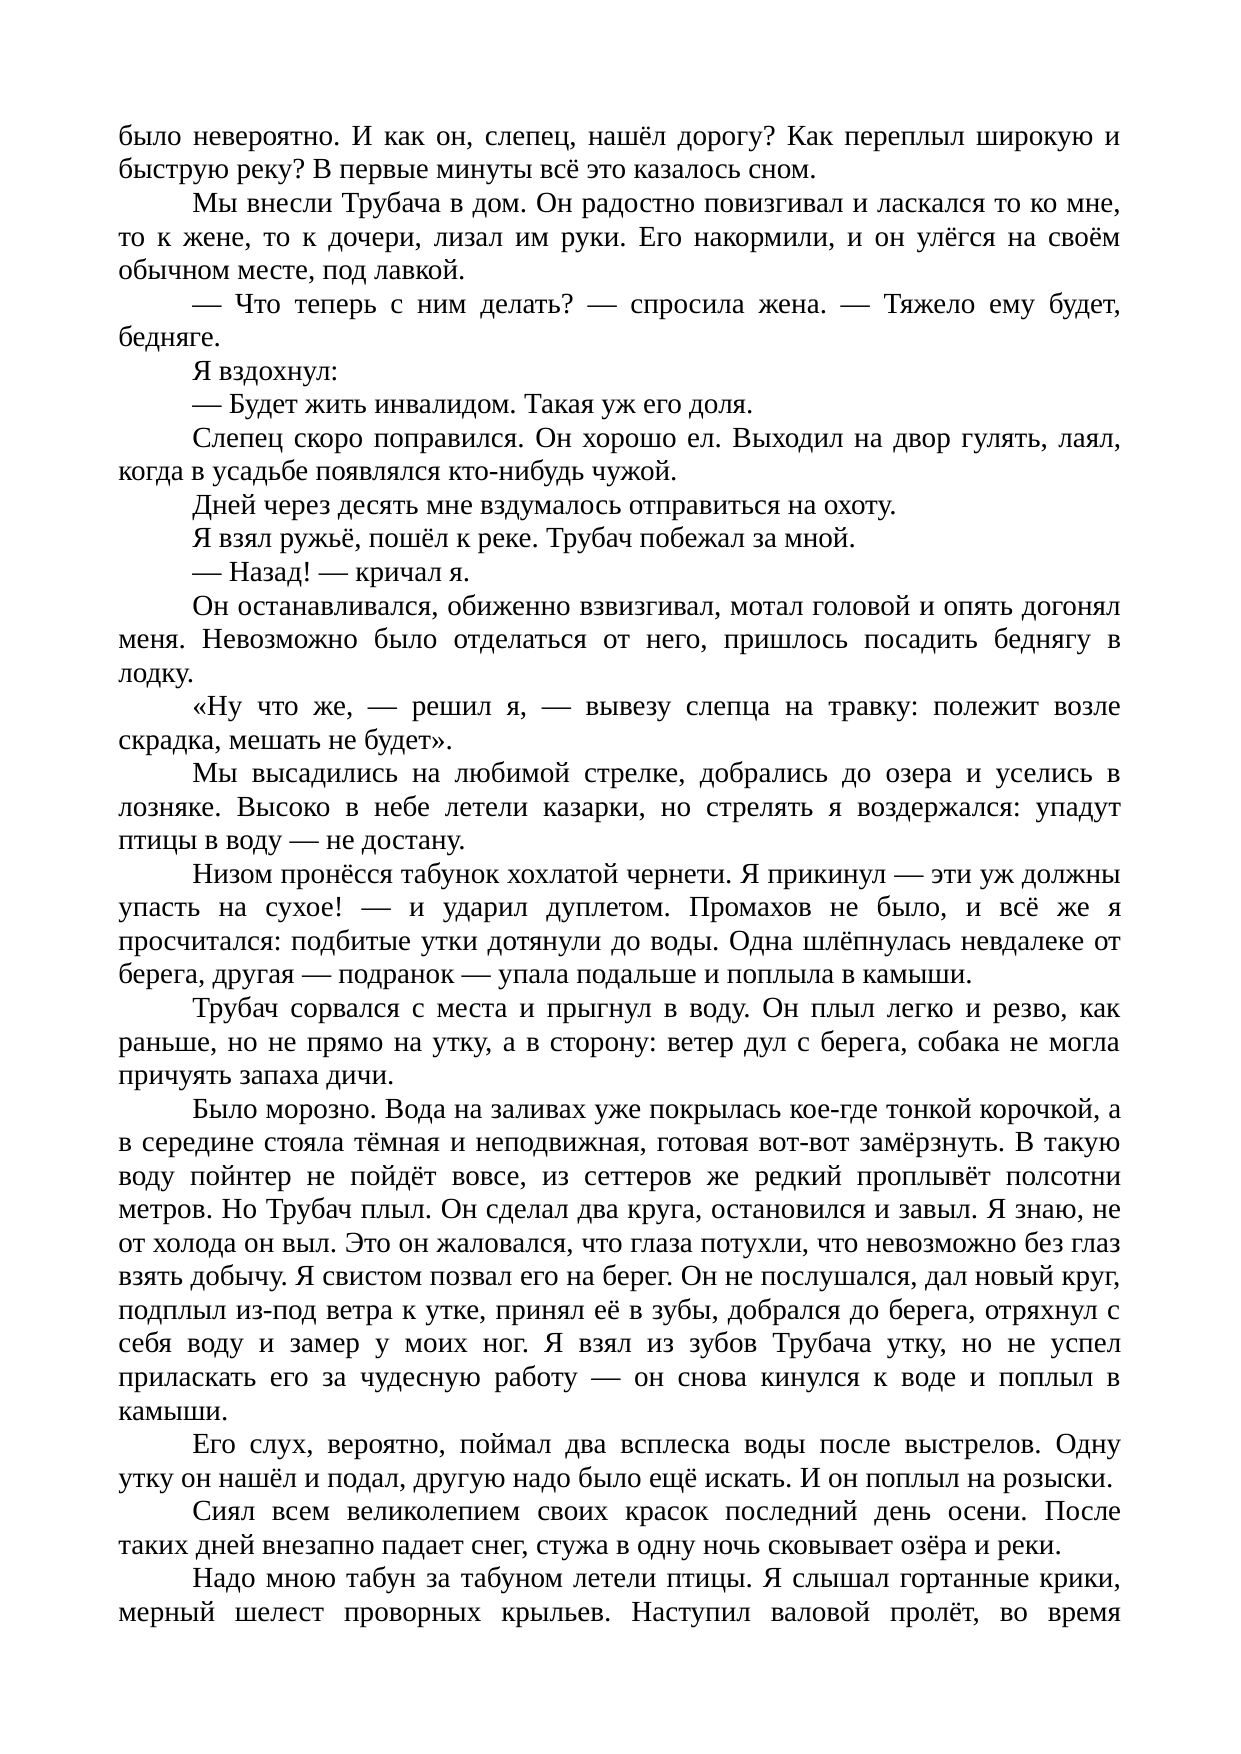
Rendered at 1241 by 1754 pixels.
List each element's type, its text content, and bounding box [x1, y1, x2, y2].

text Я взял ружьё, пошёл к реке. Трубач побежал за мной. [118, 521, 1122, 554]
text Его слух, вероятно, поймал два всплеска воды после выстрелов. Одну утку он нашёл и подал, другую надо было ещё искать. И он поплыл на розыски. [118, 1426, 1122, 1493]
text — Будет жить инвалидом. Такая уж его доля. [118, 386, 1122, 420]
text Было морозно. Вода на заливах уже покрылась кое-где тонкой корочкой, а в середине стояла тёмная и неподвижная, готовая вот-вот замёрзнуть. В такую воду пойнтер не пойдёт вовсе, из сеттеров же редкий проплывёт полсотни метров. Но Трубач плыл. Он сделал два круга, остановился и завыл. Я знаю, не от холода он выл. Это он жаловался, что глаза потухли, что невозможно без глаз взять добычу. Я свистом позвал его на берег. Он не послушался, дал новый круг, подплыл из-под ветра к утке, принял её в зубы, добрался до берега, отряхнул с себя воду и замер у моих ног. Я взял из зубов Трубача утку, но не успел приласкать его за чудесную работу — он снова кинулся к воде и поплыл в камыши. [118, 1091, 1122, 1426]
text Низом пронёсся табунок хохлатой чернети. Я прикинул — эти уж должны упасть на сухое! — и ударил дуплетом. Промахов не было, и всё же я просчитался: подбитые утки дотянули до воды. Одна шлёпнулась невдалеке от берега, другая — подранок — упала подальше и поплыла в камыши. [118, 856, 1122, 990]
text «Ну что же, — решил я, — вывезу слепца на травку: полежит возле скрадка, мешать не будет». [118, 688, 1122, 755]
text Слепец скоро поправился. Он хорошо ел. Выходил на двор гулять, лаял, когда в усадьбе появлялся кто-нибудь чужой. [118, 420, 1122, 487]
text Мы внесли Трубача в дом. Он радостно повизгивал и ласкался то ко мне, то к жене, то к дочери, лизал им руки. Его накормили, и он улёгся на своём обычном месте, под лавкой. [118, 185, 1122, 286]
text Трубач сорвался с места и прыгнул в воду. Он плыл легко и резво, как раньше, но не прямо на утку, а в сторону: ветер дул с берега, собака не могла причуять запаха дичи. [118, 990, 1122, 1091]
text Дней через десять мне вздумалось отправиться на охоту. [118, 487, 1122, 521]
text было невероятно. И как он, слепец, нашёл дорогу? Как переплыл широкую и быструю реку? В первые минуты всё это казалось сном. [118, 118, 1122, 185]
text Я вздохнул: [118, 353, 1122, 386]
text Мы высадились на любимой стрелке, добрались до озера и уселись в лозняке. Высоко в небе летели казарки, но стрелять я воздержался: упадут птицы в воду — не достану. [118, 755, 1122, 856]
text — Что теперь с ним делать? — спросила жена. — Тяжело ему будет, бедняге. [118, 286, 1122, 353]
text — Назад! — кричал я. [118, 554, 1122, 588]
text Надо мною табун за табуном летели птицы. Я слышал гортанные крики, мерный шелест проворных крыльев. Наступил валовой пролёт, во время [118, 1560, 1122, 1627]
text Сиял всем великолепием своих красок последний день осени. После таких дней внезапно падает снег, стужа в одну ночь сковывает озёра и реки. [118, 1493, 1122, 1560]
text Он останавливался, обиженно взвизгивал, мотал головой и опять догонял меня. Невозможно было отделаться от него, пришлось посадить беднягу в лодку. [118, 588, 1122, 688]
